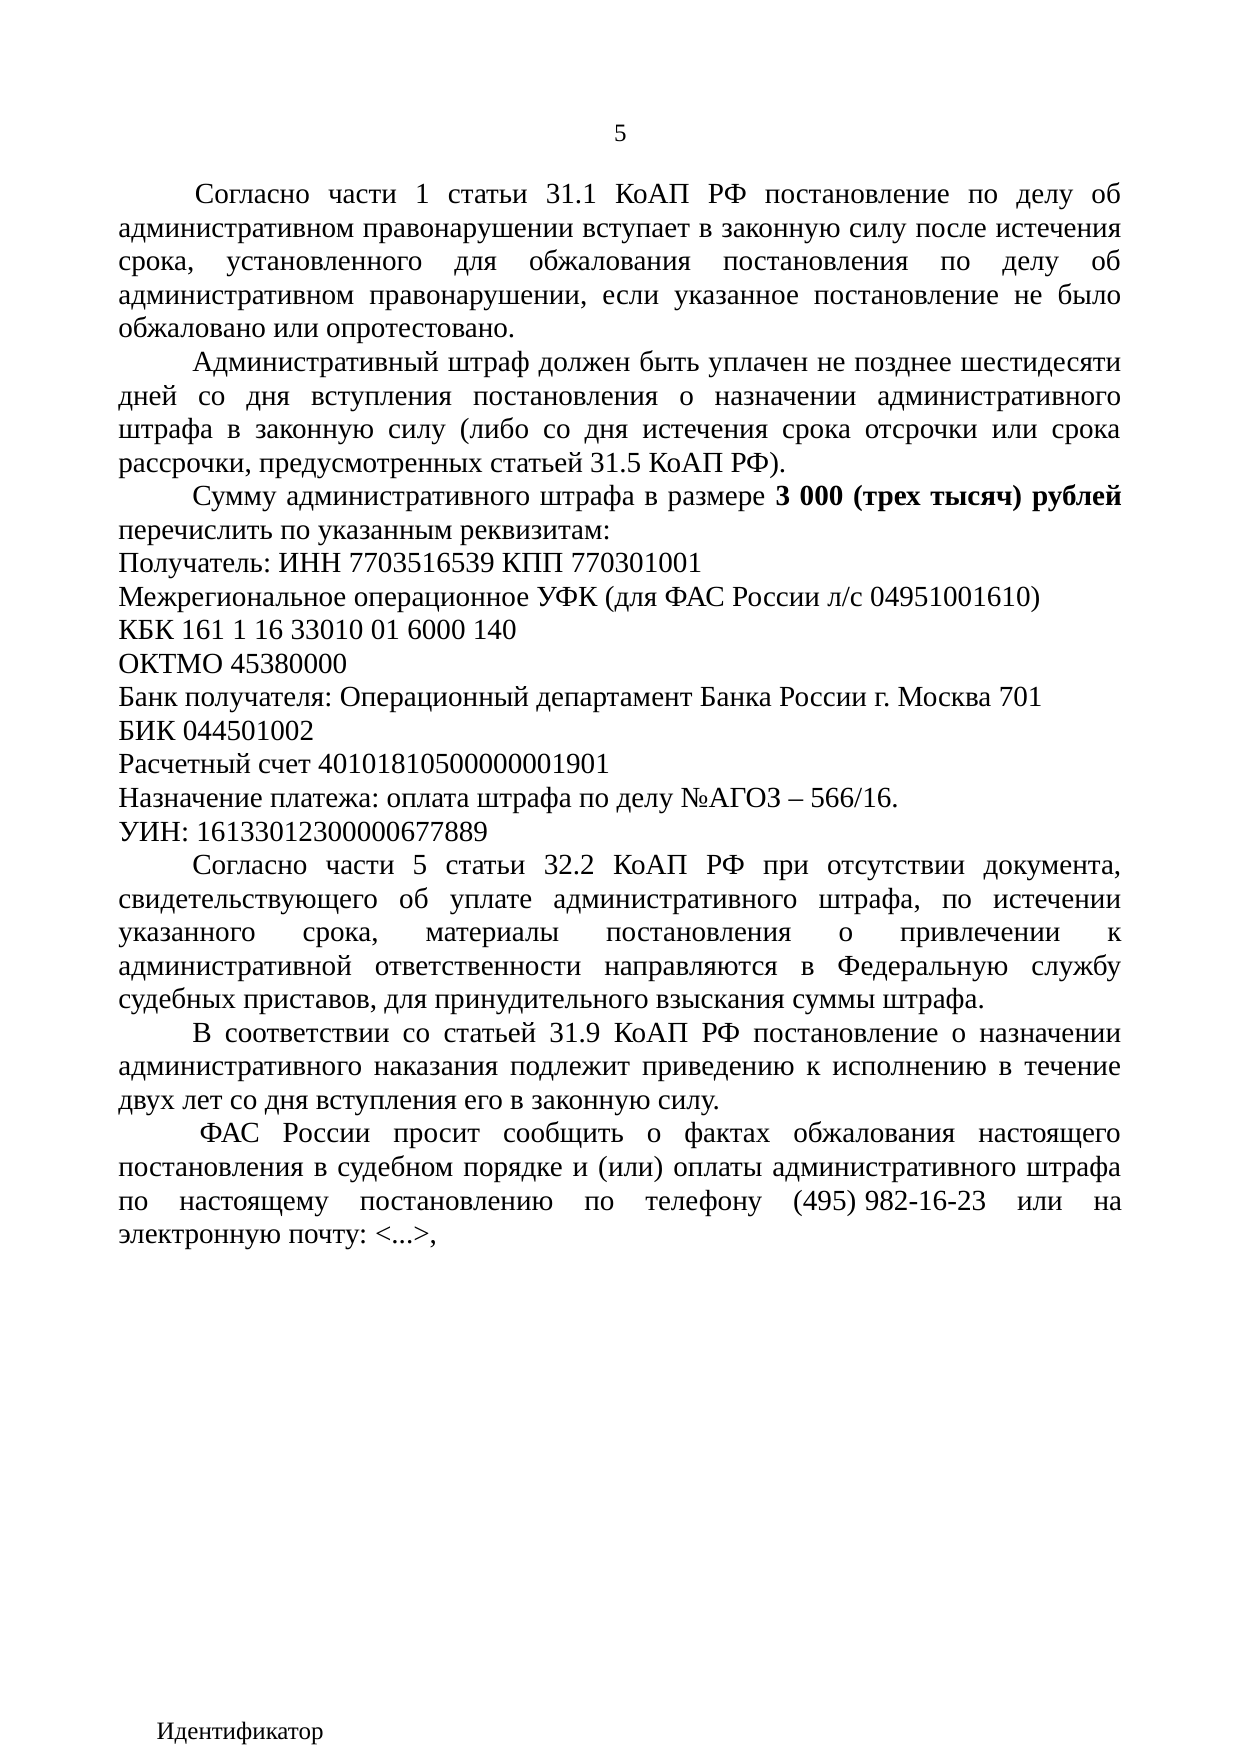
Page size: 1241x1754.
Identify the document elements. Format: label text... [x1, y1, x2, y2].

text Расчетный счет 40101810500000001901 [118, 747, 1122, 780]
text БИК 044501002 [118, 713, 1122, 747]
text Административный штраф должен быть уплачен не позднее шестидесяти дней со дня вступления постановления о назначении административного штрафа в законную силу (либо со дня истечения срока отсрочки или срока рассрочки, предусмотренных статьей 31.5 КоАП РФ). [118, 344, 1122, 478]
text Сумму административного штрафа в размере 3 000 (трех тысяч) рублей перечислить по указанным реквизитам: [118, 478, 1122, 545]
text В соответствии со статьей 31.9 КоАП РФ постановление о назначении административного наказания подлежит приведению к исполнению в течение двух лет со дня вступления его в законную силу. [118, 1015, 1122, 1116]
text КБК 161 1 16 33010 01 6000 140 [118, 612, 1122, 646]
text Согласно части 1 статьи 31.1 КоАП РФ постановление по делу об административном правонарушении вступает в законную силу после истечения срока, установленного для обжалования постановления по делу об административном правонарушении, если указанное постановление не было обжаловано или опротестовано. [118, 176, 1122, 344]
text Получатель: ИНН 7703516539 КПП 770301001 [118, 545, 1122, 579]
text Банк получателя: Операционный департамент Банка России г. Москва 701 [118, 679, 1122, 713]
text ОКТМО 45380000 [118, 646, 1122, 679]
text Назначение платежа: оплата штрафа по делу №АГОЗ – 566/16. [118, 780, 1122, 814]
text Межрегиональное операционное УФК (для ФАС России л/с 04951001610) [118, 579, 1122, 612]
text ФАС России просит сообщить о фактах обжалования настоящего постановления в судебном порядке и (или) оплаты административного штрафа по настоящему постановлению по телефону (495) 982-16-23 или на электронную почту: <...>, [118, 1116, 1122, 1250]
text УИН: 16133012300000677889 [118, 814, 1122, 847]
text Согласно части 5 статьи 32.2 КоАП РФ при отсутствии документа, свидетельствующего об уплате административного штрафа, по истечении указанного срока, материалы постановления о привлечении к административной ответственности направляются в Федеральную службу судебных приставов, для принудительного взыскания суммы штрафа. [118, 847, 1122, 1015]
